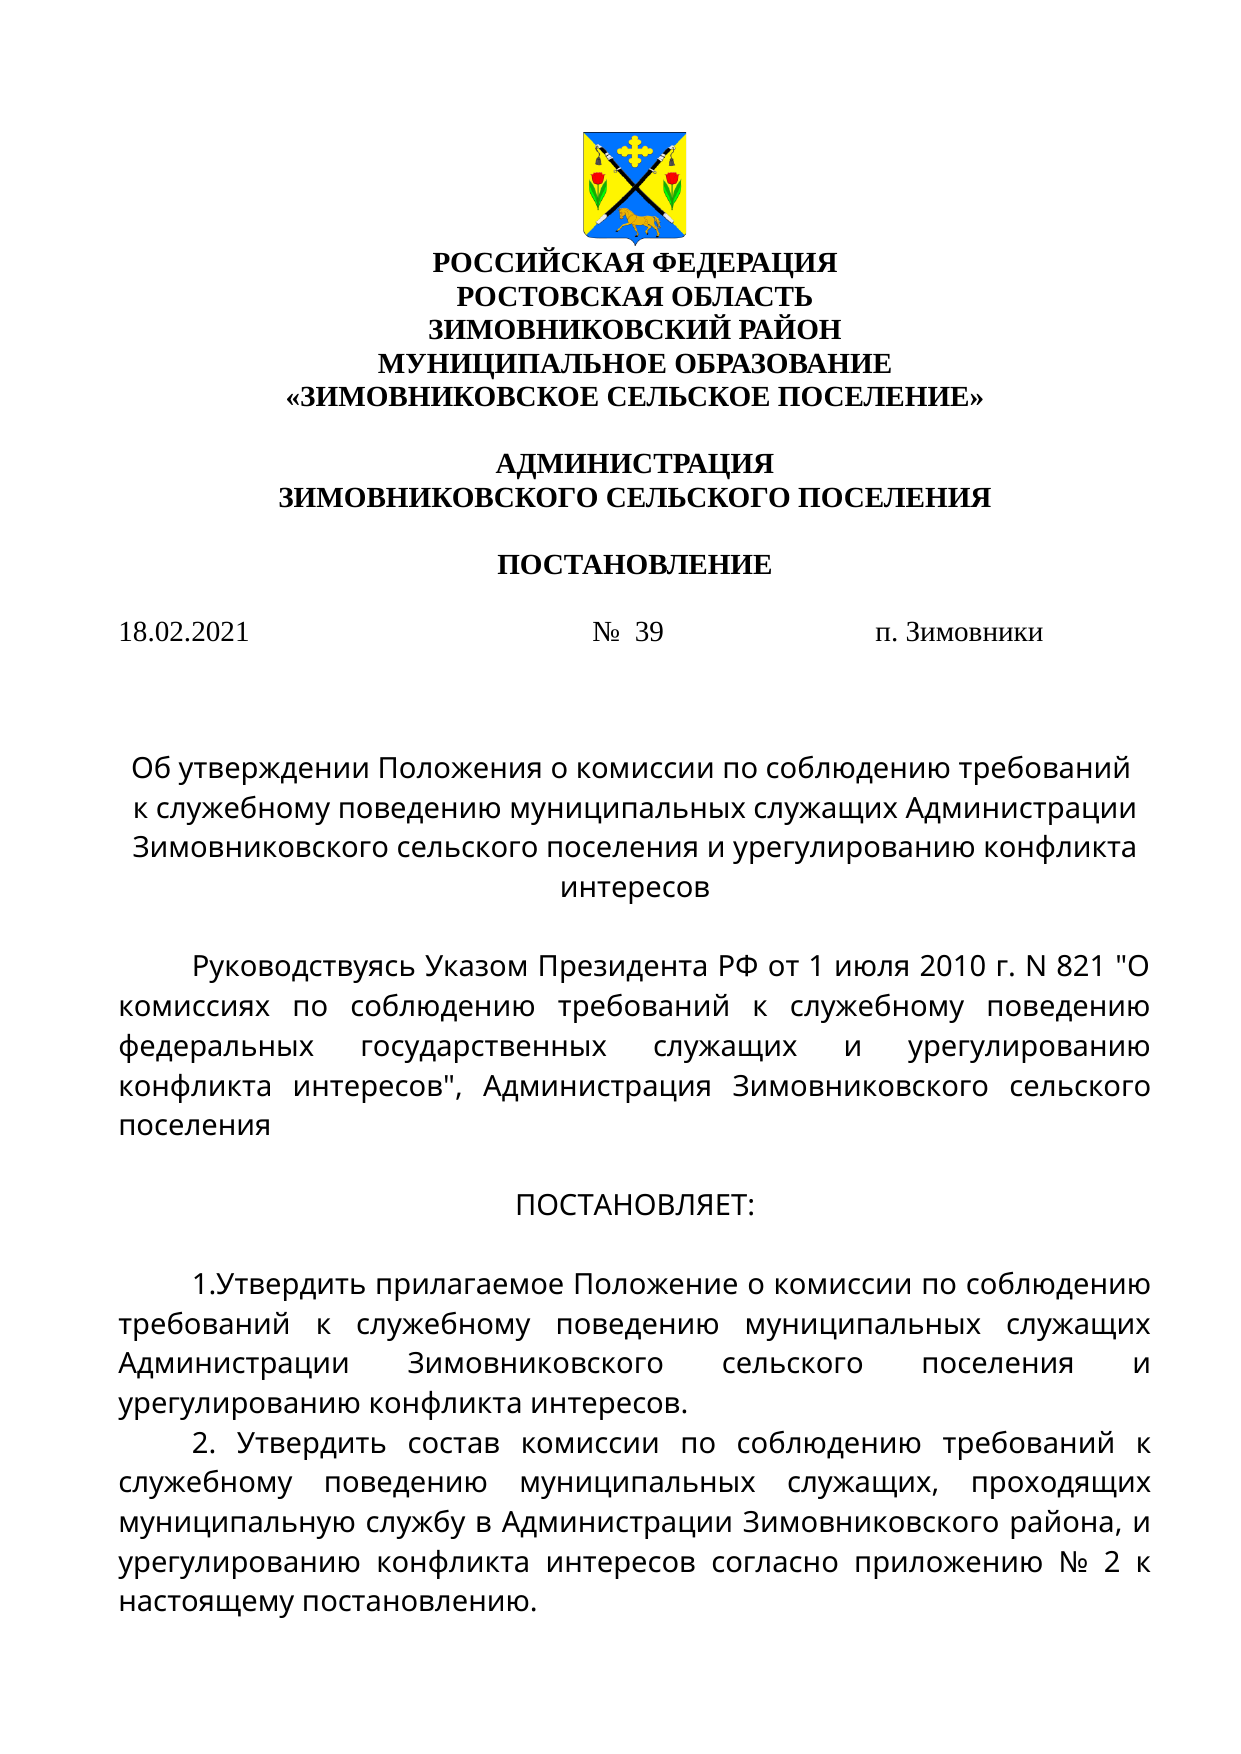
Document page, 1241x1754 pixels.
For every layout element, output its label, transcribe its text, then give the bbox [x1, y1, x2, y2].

text Руководствуясь Указом Президента РФ от 1 июля 2010 г. N 821 "О комиссиях по соблюдению требований к служебному поведению федеральных государственных служащих и урегулированию конфликта интересов", Администрация Зимовниковского сельского поселения [118, 946, 1152, 1144]
text Зимовниковского сельского поселения и урегулированию конфликта интересов [118, 827, 1152, 906]
text 1.Утвердить прилагаемое Положение о комиссии по соблюдению требований к служебному поведению муниципальных служащих Администрации Зимовниковского сельского поселения и урегулированию конфликта интересов. [118, 1263, 1152, 1422]
text ПОСТАНОВЛЯЕТ: [118, 1184, 1152, 1223]
text ПОСТАНОВЛЕНИЕ [118, 547, 1152, 581]
text ЗИМОВНИКОВСКИЙ РАЙОН [118, 312, 1152, 346]
text «ЗИМОВНИКОВСКОЕ СЕЛЬСКОЕ ПОСЕЛЕНИЕ» [118, 379, 1152, 413]
text к служебному поведению муниципальных служащих Администрации [118, 787, 1152, 827]
text Об утверждении Положения о комиссии по соблюдению требований [118, 747, 1152, 787]
text РОССИЙСКАЯ ФЕДЕРАЦИЯ [118, 245, 1152, 279]
text ЗИМОВНИКОВСКОГО СЕЛЬСКОГО ПОСЕЛЕНИЯ [118, 480, 1152, 513]
text МУНИЦИПАЛЬНОЕ ОБРАЗОВАНИЕ [118, 346, 1152, 379]
text РОСТОВСКАЯ ОБЛАСТЬ [118, 279, 1152, 312]
text 2. Утвердить состав комиссии по соблюдению требований к служебному поведению муниципальных служащих, проходящих муниципальную службу в Администрации Зимовниковского района, и урегулированию конфликта интересов согласно приложению № 2 к настоящему постановлению. [118, 1422, 1152, 1620]
text АДМИНИСТРАЦИЯ [118, 446, 1152, 480]
text 18.02.2021 № 39 п. Зимовники [118, 581, 1152, 648]
